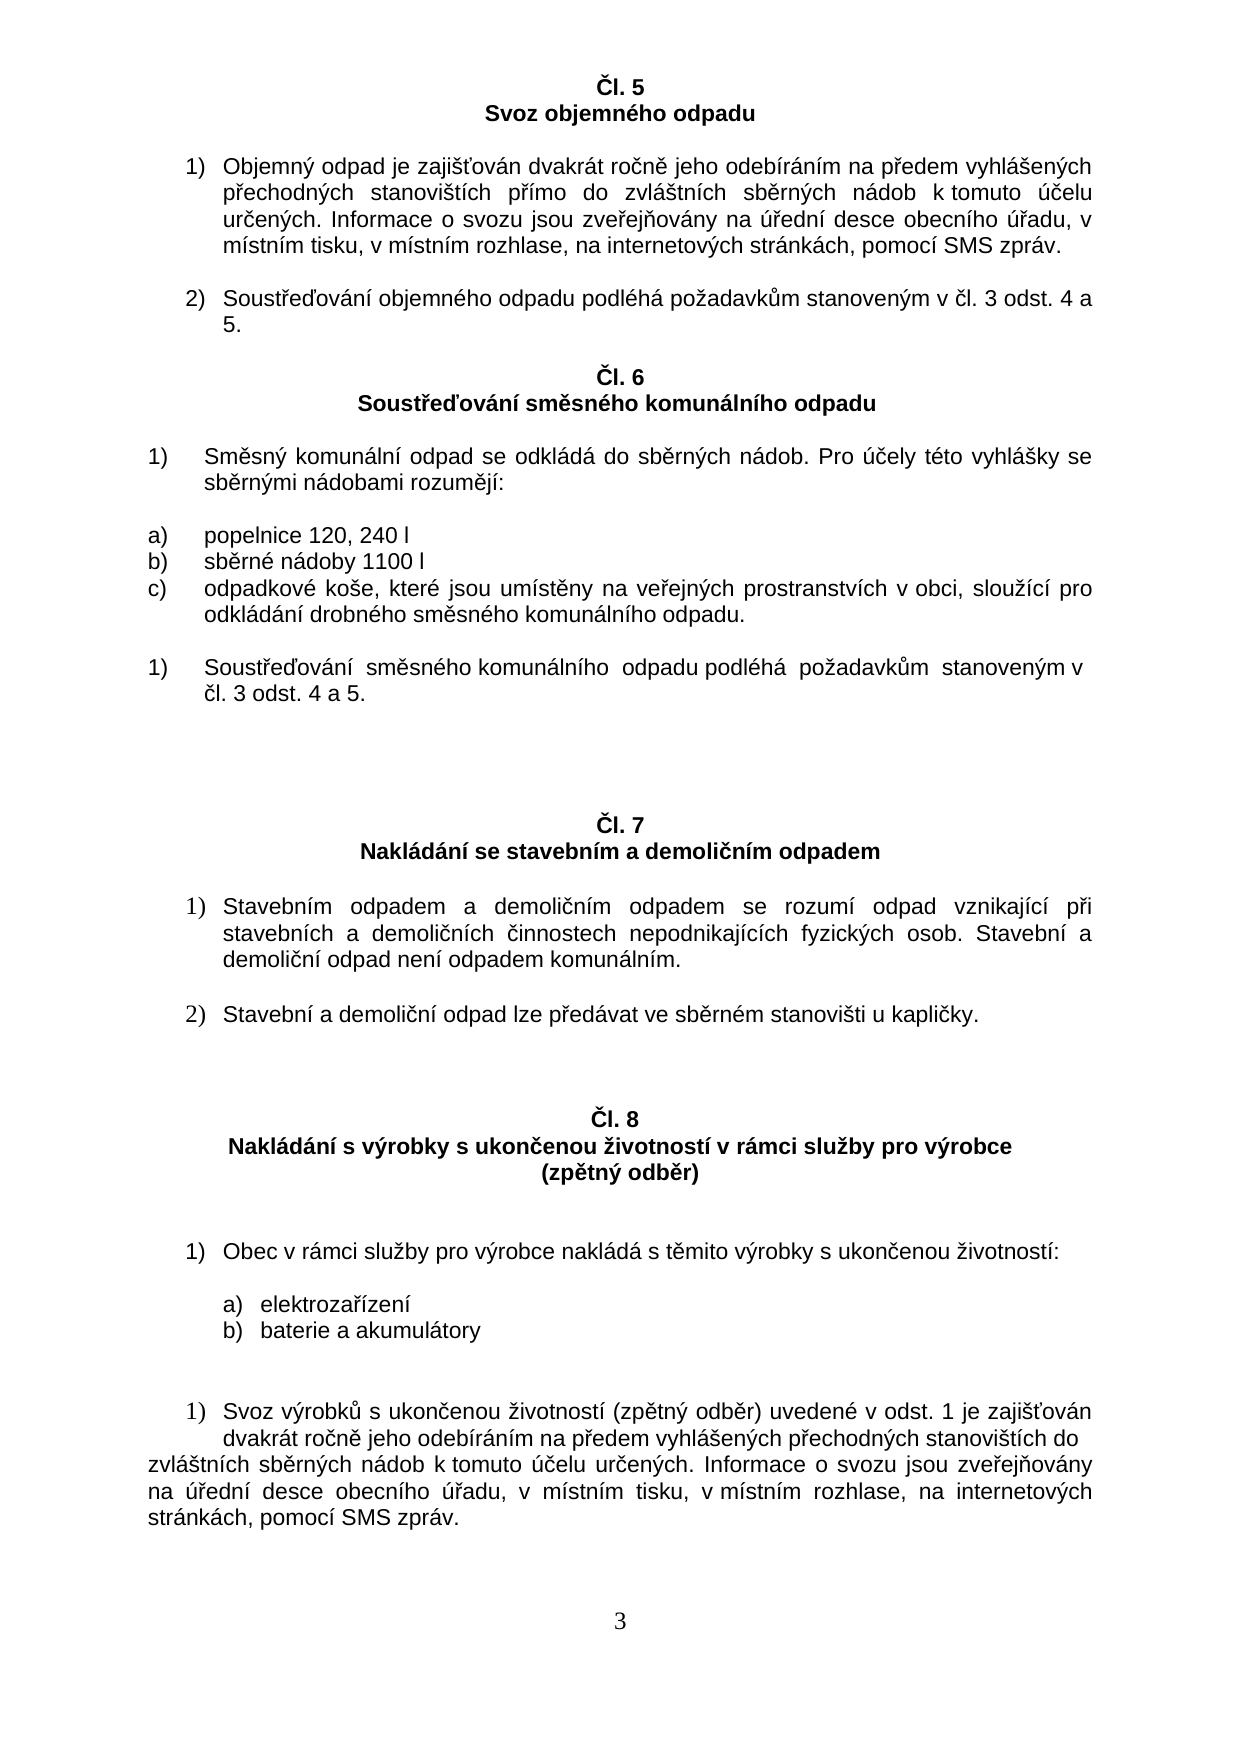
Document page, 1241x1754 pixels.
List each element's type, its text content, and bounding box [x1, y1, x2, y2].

list Stavební a demoliční odpad lze předávat ve sběrném stanovišti u kapličky. [185, 999, 1093, 1027]
list Svoz výrobků s ukončenou životností (zpětný odběr) uvedené v odst. 1 je zajišťován dvakrát ročně jeho odebíráním na předem vyhlášených přechodných stanovištích do [185, 1396, 1093, 1451]
list sběrné nádoby 1100 l [148, 548, 1093, 574]
text zvláštních sběrných nádob k tomuto účelu určených. Informace o svozu jsou zveřejňovány na úřední desce obecního úřadu, v místním tisku, v místním rozhlase, na internetových stránkách, pomocí SMS zpráv. [148, 1451, 1093, 1531]
list popelnice 120, 240 l [148, 522, 1093, 548]
text Nakládání se stavebním a demoličním odpadem [148, 838, 1093, 864]
text čl. 3 odst. 4 a 5. [204, 680, 1093, 706]
text (zpětný odběr) [148, 1159, 1093, 1186]
list Stavebním odpadem a demoličním odpadem se rozumí odpad vznikající při stavebních a demoličních činnostech nepodnikajících fyzických osob. Stavební a demoliční odpad není odpadem komunálním. [185, 891, 1093, 972]
text Čl. 5 [148, 74, 1093, 100]
text Čl. 6 [148, 364, 1093, 390]
list baterie a akumulátory [223, 1317, 1093, 1344]
list Soustřeďování směsného komunálního odpadu podléhá požadavkům stanoveným v [148, 654, 1093, 680]
list elektrozařízení [223, 1291, 1093, 1317]
list Směsný komunální odpad se odkládá do sběrných nádob. Pro účely této vyhlášky se sběrnými nádobami rozumějí: [148, 443, 1093, 496]
text Čl. 8 [221, 1106, 1093, 1133]
text Nakládání s výrobky s ukončenou životností v rámci služby pro výrobce [148, 1133, 1093, 1159]
text Svoz objemného odpadu [148, 100, 1093, 127]
list odpadkové koše, které jsou umístěny na veřejných prostranstvích v obci, sloužící pro odkládání drobného směsného komunálního odpadu. [148, 574, 1093, 627]
list Obec v rámci služby pro výrobce nakládá s těmito výrobky s ukončenou životností: [185, 1238, 1093, 1264]
list Soustřeďování objemného odpadu podléhá požadavkům stanoveným v čl. 3 odst. 4 a 5. [185, 285, 1093, 337]
text Čl. 7 [148, 812, 1093, 838]
list Objemný odpad je zajišťován dvakrát ročně jeho odebíráním na předem vyhlášených přechodných stanovištích přímo do zvláštních sběrných nádob k tomuto účelu určených. Informace o svozu jsou zveřejňovány na úřední desce obecního úřadu, v místním tisku, v místním rozhlase, na internetových stránkách, pomocí SMS zpráv. [185, 153, 1093, 258]
text Soustřeďování směsného komunálního odpadu [148, 390, 1093, 416]
